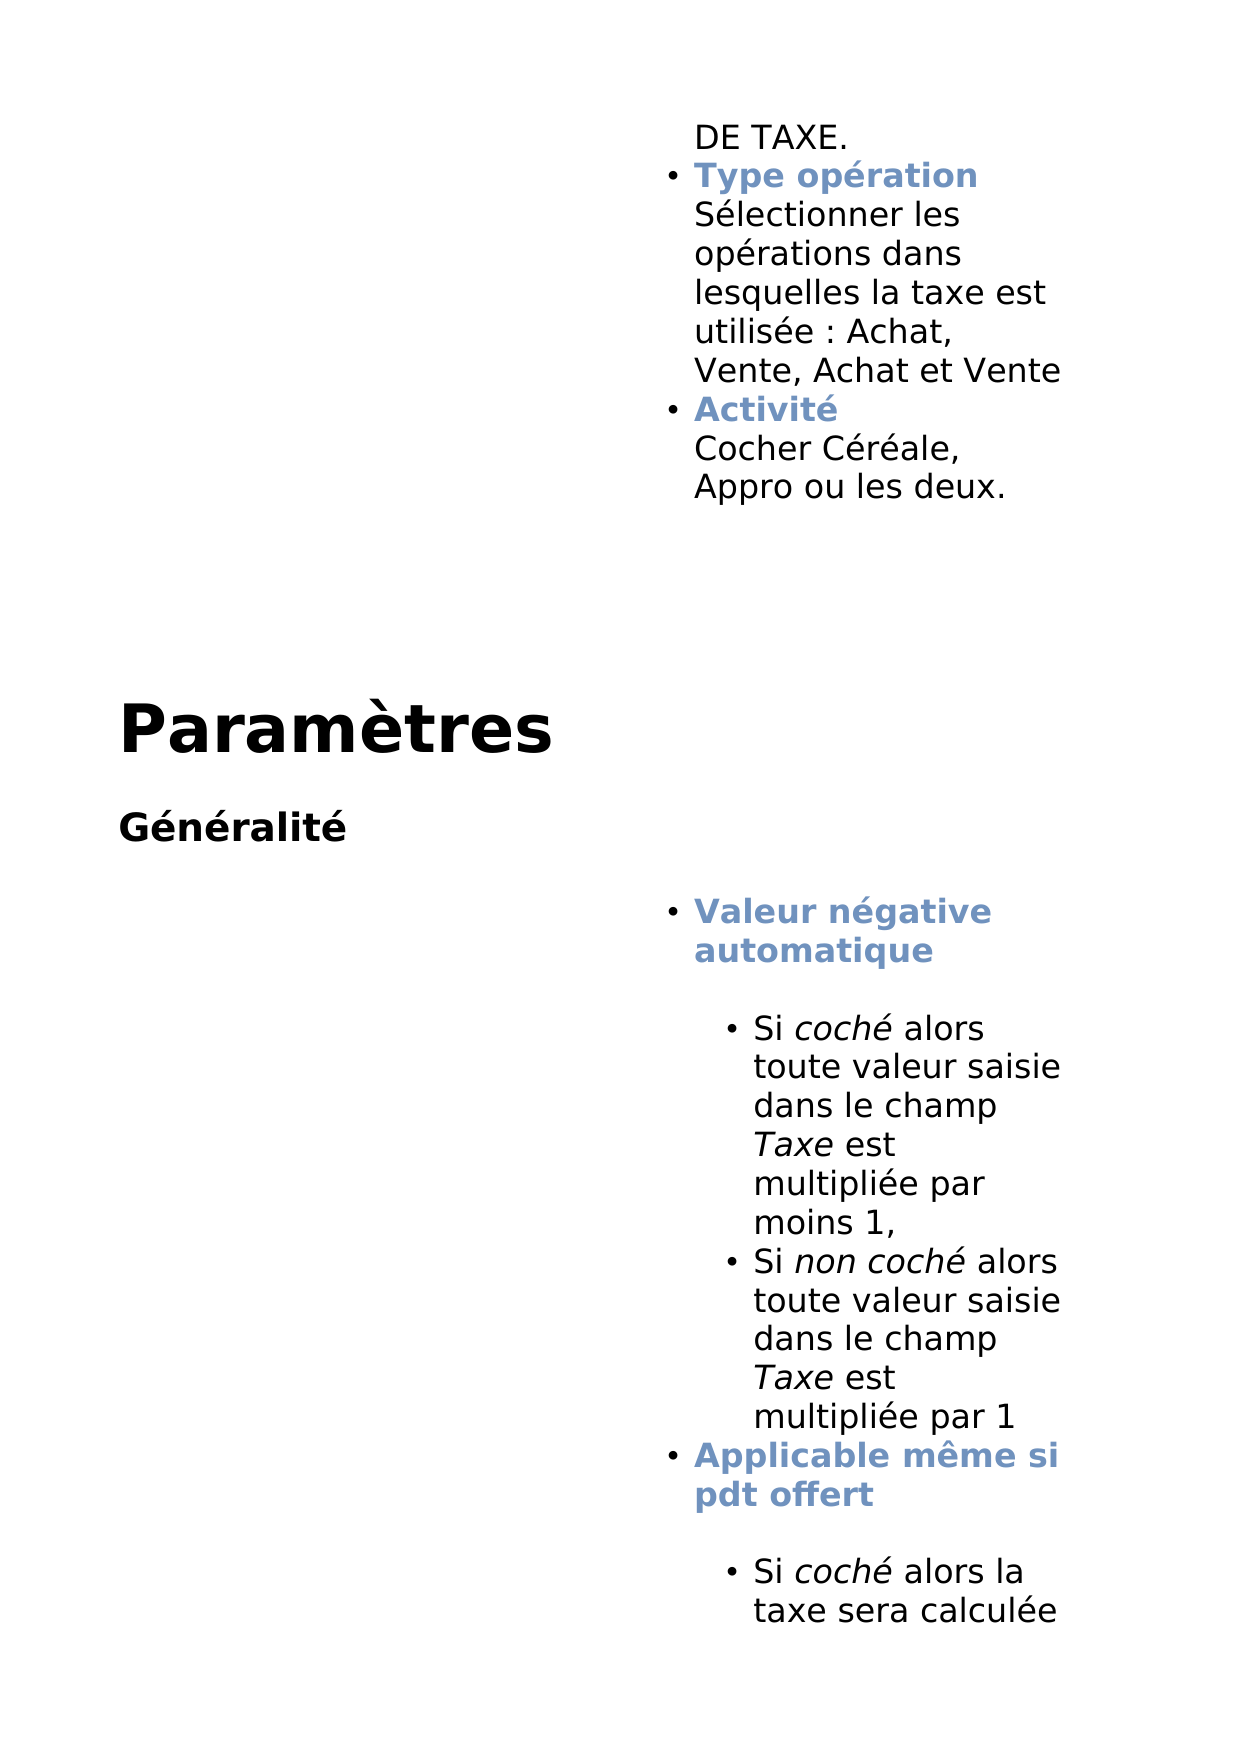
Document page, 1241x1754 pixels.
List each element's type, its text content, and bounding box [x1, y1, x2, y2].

table_header Valeur négative automatique Si coché alors toute valeur saisie dans le champ Taxe est multipliée par moins 1, Si non coché alors toute valeur saisie dans le champ Taxe est multipliée par 1 Applicable même si pdt offert Si coché alors la taxe sera calculée [620, 863, 1102, 1631]
table_header [138, 118, 620, 536]
subtitle Généralité [118, 805, 1122, 851]
subtitle Paramètres [118, 690, 1122, 768]
table_header [138, 863, 620, 1631]
table_header Intitulé Conseil : Intitulé de la taxe diverse, à renseigner en majuscule de préférence. Nature de la taxe Choix dans la table des Natures de taxe. Si une nature de taxe n’existe pas, il est possible de la créer en se rendant dans FICHIER -> NATURE DE TAXE. Type opération Sélectionner les opérations dans lesquelles la taxe est utilisée : Achat, Vente, Achat et Vente Activité Cocher Céréale, Appro ou les deux. [620, 118, 1102, 536]
